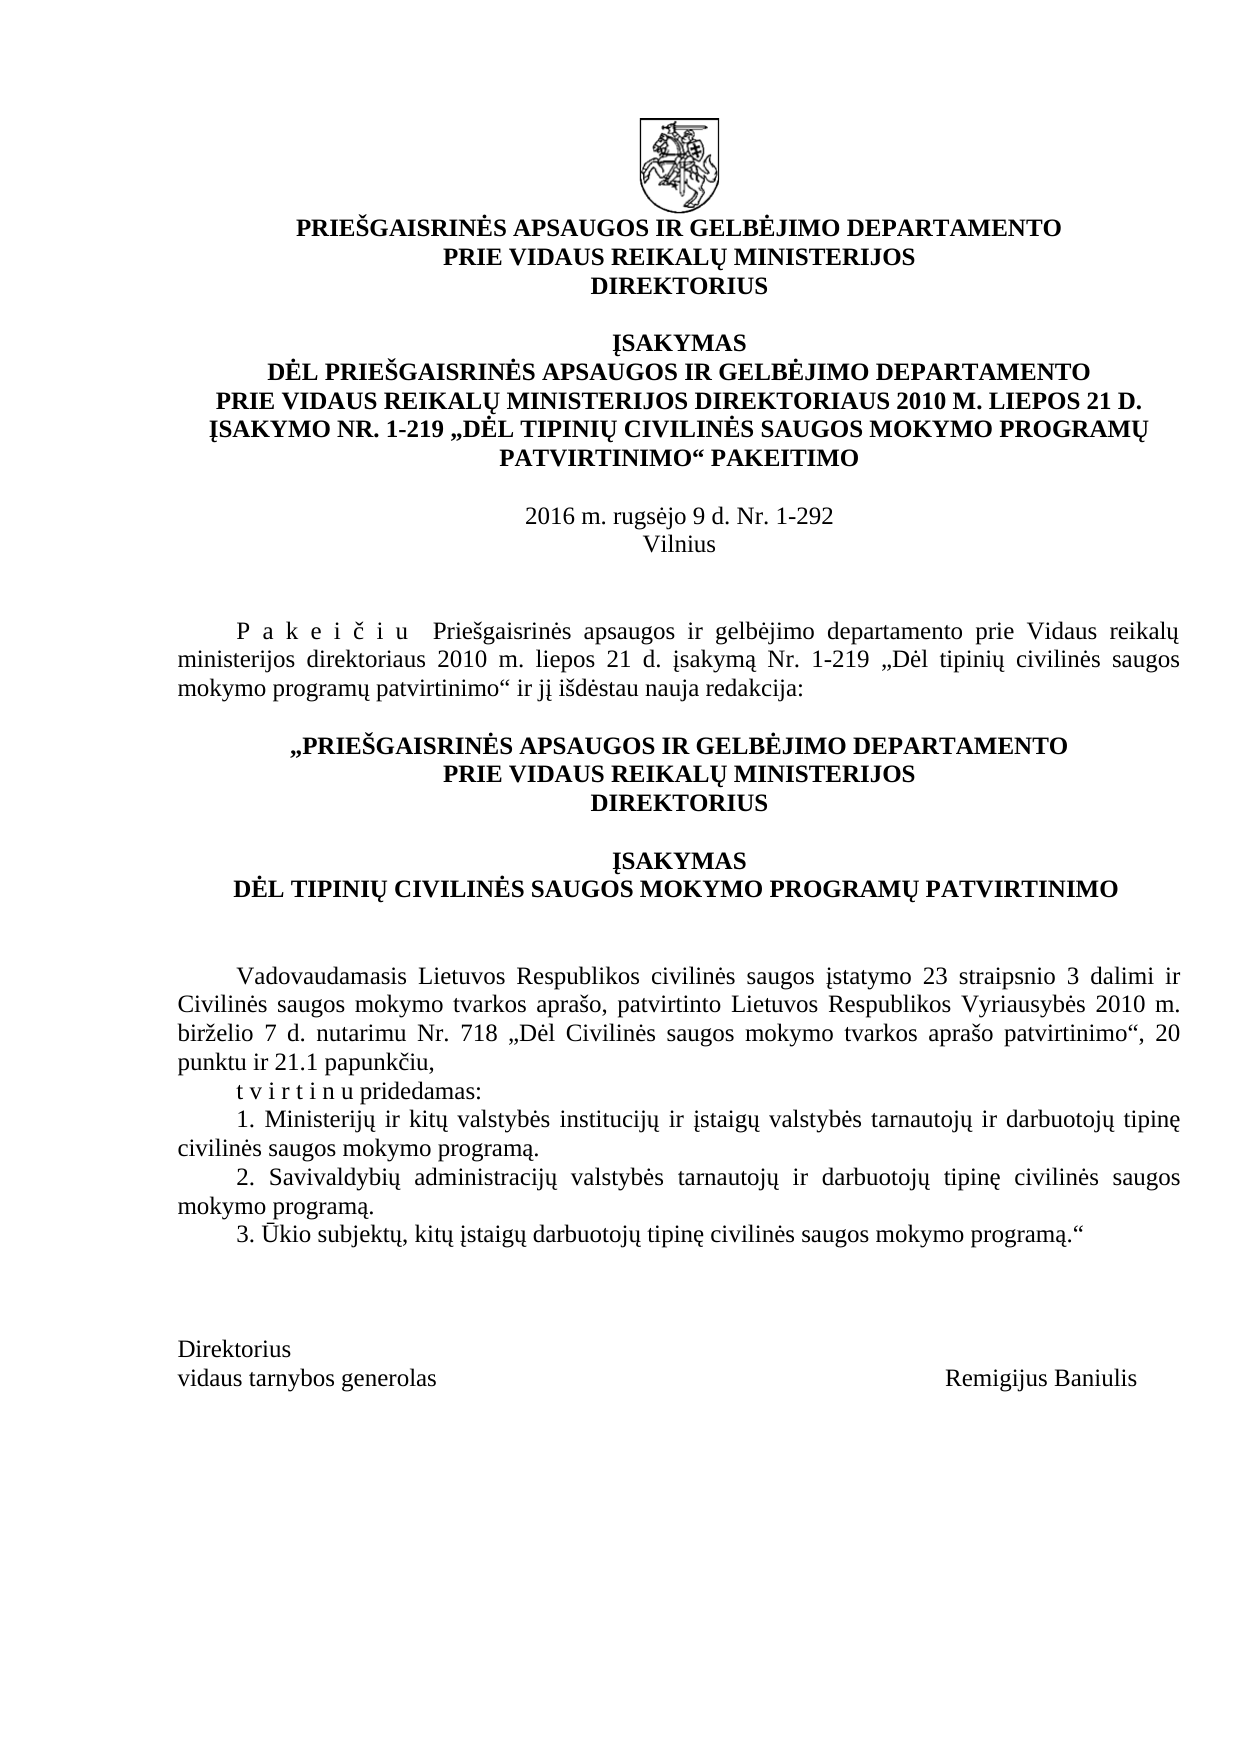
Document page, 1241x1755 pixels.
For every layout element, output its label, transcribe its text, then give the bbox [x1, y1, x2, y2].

text PRIEŠGAISRINĖS APSAUGOS IR GELBĖJIMO DEPARTAMENTO [177, 213, 1181, 242]
text PRIE VIDAUS REIKALŲ MINISTERIJOS [177, 759, 1181, 788]
text 2016 m. rugsėjo 9 d. Nr. 1-292 [177, 501, 1181, 529]
text Vilnius [177, 529, 1181, 558]
text Vadovaudamasis Lietuvos Respublikos civilinės saugos įstatymo 23 straipsnio 3 dalimi ir Civilinės saugos mokymo tvarkos aprašo, patvirtinto Lietuvos Respublikos Vyriausybės 2010 m. birželio 7 d. nutarimu Nr. 718 „Dėl Civilinės saugos mokymo tvarkos aprašo patvirtinimo“, 20 punktu ir 21.1 papunkčiu, [177, 961, 1181, 1076]
text t v i r t i n u pridedamas: [177, 1076, 1181, 1104]
text P a k e i č i u Priešgaisrinės apsaugos ir gelbėjimo departamento prie Vidaus reikalų ministerijos direktoriaus 2010 m. liepos 21 d. įsakymą Nr. 1-219 „Dėl tipinių civilinės saugos mokymo programų patvirtinimo“ ir jį išdėstau nauja redakcija: [177, 616, 1181, 702]
text DIREKTORIUS [177, 271, 1181, 299]
text DIREKTORIUS [177, 788, 1181, 817]
text DĖL PRIEŠGAISRINĖS APSAUGOS IR GELBĖJIMO DEPARTAMENTO [177, 357, 1181, 386]
text vidaus tarnybos generolas Remigijus Baniulis [177, 1363, 1181, 1392]
text ĮSAKYMAS [177, 846, 1181, 874]
text DĖL TIPINIŲ CIVILINĖS SAUGOS MOKYMO PROGRAMŲ PATVIRTINIMO [177, 874, 1181, 903]
text PRIE VIDAUS REIKALŲ MINISTERIJOS DIREKTORIAUS 2010 M. LIEPOS 21 D. ĮSAKYMO NR. 1-219 „DĖL TIPINIŲ CIVILINĖS SAUGOS MOKYMO PROGRAMŲ PATVIRTINIMO“ PAKEITIMO [177, 386, 1181, 472]
text 2. Savivaldybių administracijų valstybės tarnautojų ir darbuotojų tipinę civilinės saugos mokymo programą. [177, 1162, 1181, 1219]
text 3. Ūkio subjektų, kitų įstaigų darbuotojų tipinę civilinės saugos mokymo programą.“ [177, 1219, 1181, 1248]
text PRIE VIDAUS REIKALŲ MINISTERIJOS [177, 242, 1181, 271]
text ĮSAKYMAS [177, 328, 1181, 357]
text „PRIEŠGAISRINĖS APSAUGOS IR GELBĖJIMO DEPARTAMENTO [177, 731, 1181, 759]
text Direktorius [177, 1334, 1181, 1363]
text 1. Ministerijų ir kitų valstybės institucijų ir įstaigų valstybės tarnautojų ir darbuotojų tipinę civilinės saugos mokymo programą. [177, 1104, 1181, 1162]
